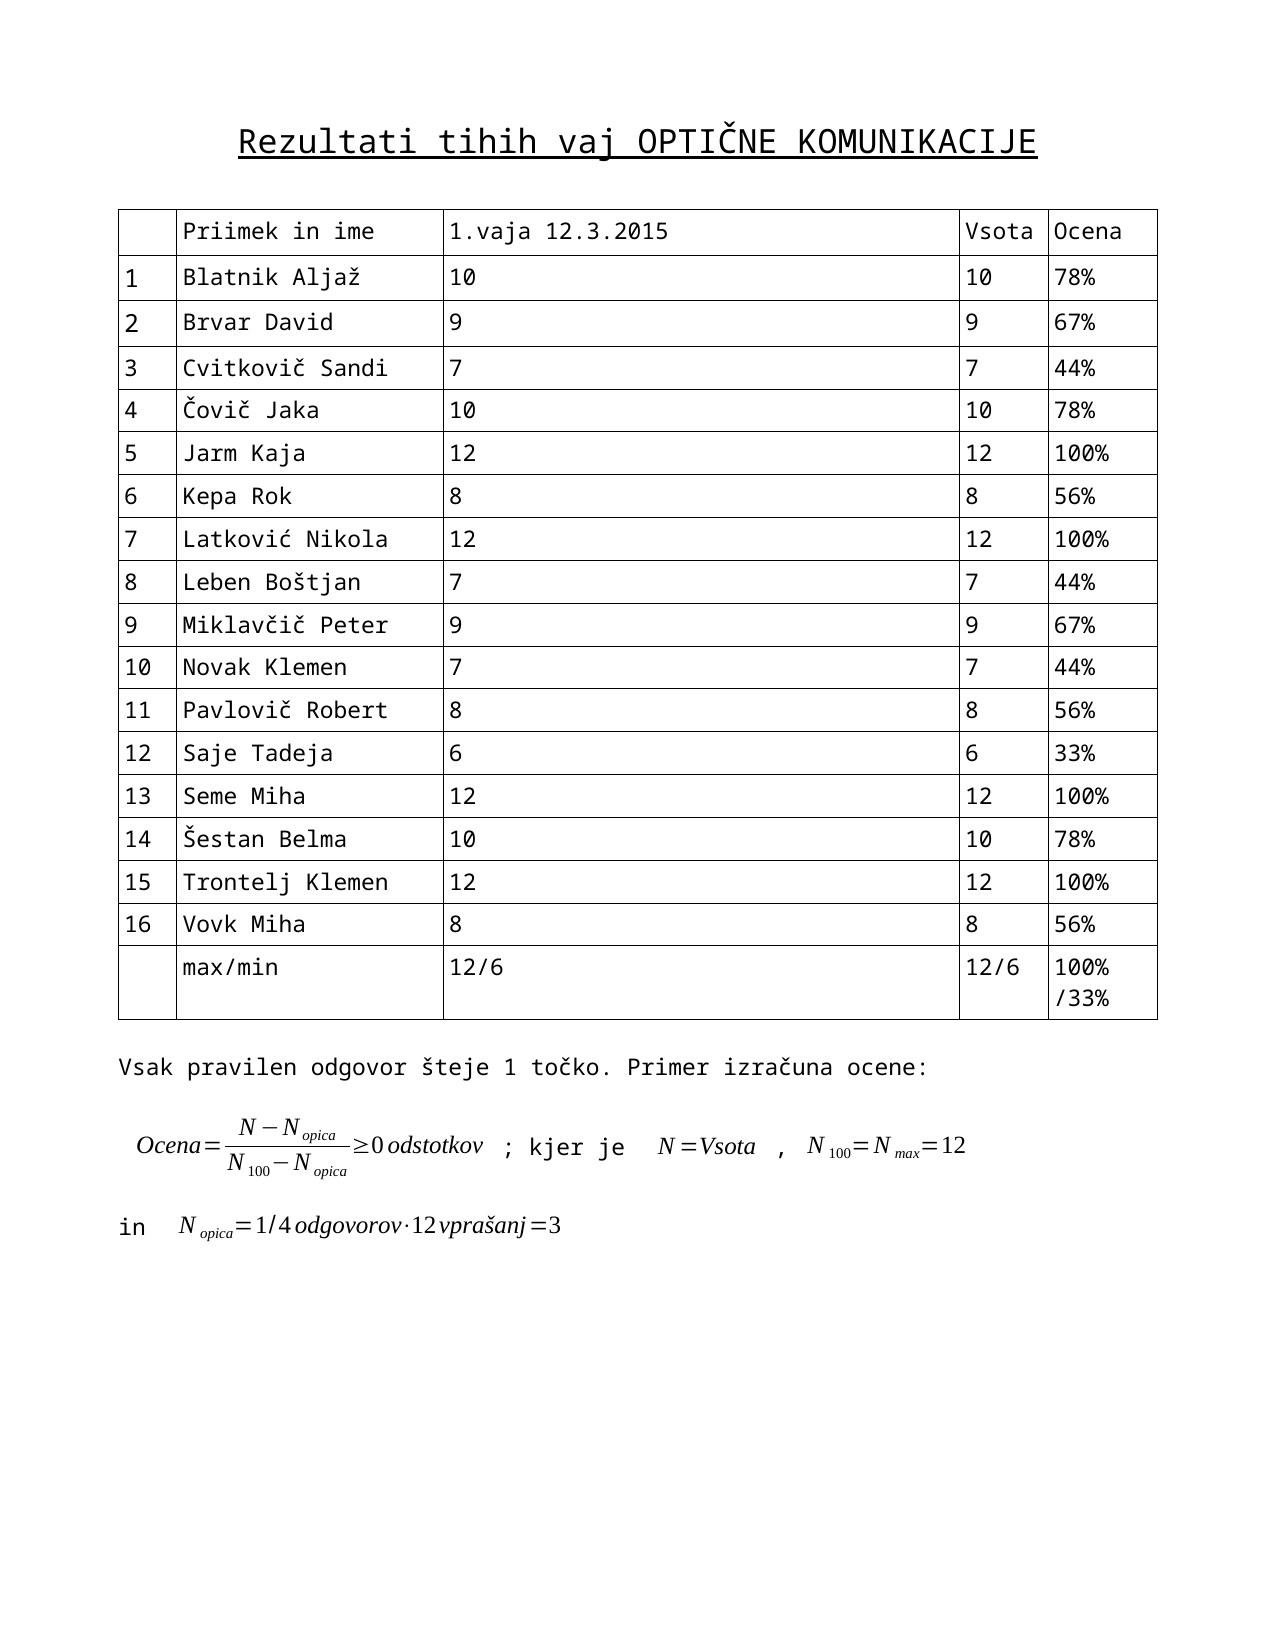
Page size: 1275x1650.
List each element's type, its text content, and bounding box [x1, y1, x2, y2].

table_cell 10 [444, 390, 959, 431]
table_cell 7 [119, 518, 176, 560]
table_cell 8 [960, 689, 1048, 731]
table_cell Šestan Belma [177, 818, 443, 859]
table_cell 7 [444, 347, 959, 389]
table_cell 9 [119, 604, 176, 646]
table_cell 78% [1049, 256, 1157, 300]
table_cell 8 [960, 904, 1048, 945]
table_cell 67% [1049, 301, 1157, 346]
table_cell 12 [960, 432, 1048, 474]
table_cell Latković Nikola [177, 518, 443, 560]
table_cell 12 [960, 861, 1048, 902]
table_cell 78% [1049, 818, 1157, 859]
table_cell 12/6 [960, 946, 1048, 1019]
table_cell 6 [960, 732, 1048, 774]
table_cell Saje Tadeja [177, 732, 443, 774]
table_cell 1 [119, 256, 176, 300]
table_cell Trontelj Klemen [177, 861, 443, 902]
table_cell 10 [960, 818, 1048, 859]
table_cell 10 [960, 390, 1048, 431]
table_cell 67% [1049, 604, 1157, 646]
table_cell 12 [444, 861, 959, 902]
table_cell 7 [444, 647, 959, 688]
table_cell Blatnik Aljaž [177, 256, 443, 300]
table_cell Miklavčič Peter [177, 604, 443, 646]
table_cell 12 [960, 775, 1048, 817]
table_cell Novak Klemen [177, 647, 443, 688]
table_cell 7 [960, 561, 1048, 603]
table_cell 11 [119, 689, 176, 731]
table_cell 4 [119, 390, 176, 431]
table_cell 2 [119, 301, 176, 346]
table_header Ocena [1049, 210, 1157, 254]
table_cell 12 [444, 775, 959, 817]
table_cell Leben Boštjan [177, 561, 443, 603]
table_cell 100% [1049, 432, 1157, 474]
table_cell 12/6 [444, 946, 959, 1019]
table_cell 12 [444, 518, 959, 560]
table_cell Seme Miha [177, 775, 443, 817]
table_cell 8 [444, 689, 959, 731]
table_cell 12 [119, 732, 176, 774]
table_cell 56% [1049, 904, 1157, 945]
table_cell 9 [444, 604, 959, 646]
table_cell 7 [444, 561, 959, 603]
table_cell 56% [1049, 475, 1157, 517]
text ; kjer je , [118, 1113, 1157, 1179]
table_cell Cvitkovič Sandi [177, 347, 443, 389]
table_cell Vovk Miha [177, 904, 443, 945]
table_cell 44% [1049, 647, 1157, 688]
table_cell Jarm Kaja [177, 432, 443, 474]
table_cell 10 [444, 818, 959, 859]
table_cell 15 [119, 861, 176, 902]
table_cell [119, 946, 176, 1019]
table_cell 6 [444, 732, 959, 774]
table_header 1.vaja 12.3.2015 [444, 210, 959, 254]
table_cell 100% [1049, 861, 1157, 902]
table_cell 14 [119, 818, 176, 859]
table_cell 9 [960, 604, 1048, 646]
table_cell Čovič Jaka [177, 390, 443, 431]
table_cell 8 [444, 475, 959, 517]
table_cell 12 [960, 518, 1048, 560]
table_cell max/min [177, 946, 443, 1019]
table_cell 10 [444, 256, 959, 300]
table_cell 5 [119, 432, 176, 474]
table_header [119, 210, 176, 254]
table_cell 100% [1049, 775, 1157, 817]
table_cell 9 [444, 301, 959, 346]
table_cell Brvar David [177, 301, 443, 346]
table_cell 78% [1049, 390, 1157, 431]
table_cell 100% /33% [1049, 946, 1157, 1019]
table_cell 100% [1049, 518, 1157, 560]
table_cell 44% [1049, 347, 1157, 389]
table_header Vsota [960, 210, 1048, 254]
table_cell 12 [444, 432, 959, 474]
table_cell 10 [119, 647, 176, 688]
table_cell 8 [119, 561, 176, 603]
table_cell 7 [960, 347, 1048, 389]
table_cell Kepa Rok [177, 475, 443, 517]
table_cell 16 [119, 904, 176, 945]
table_cell 3 [119, 347, 176, 389]
table_cell 10 [960, 256, 1048, 300]
table_cell 8 [444, 904, 959, 945]
table_cell 6 [119, 475, 176, 517]
table_cell 7 [960, 647, 1048, 688]
text Vsak pravilen odgovor šteje 1 točko. Primer izračuna ocene: [118, 1051, 1157, 1082]
table_cell 56% [1049, 689, 1157, 731]
table_cell 44% [1049, 561, 1157, 603]
table_cell 13 [119, 775, 176, 817]
table_cell 9 [960, 301, 1048, 346]
table_header Priimek in ime [177, 210, 443, 254]
table_cell 8 [960, 475, 1048, 517]
text Rezultati tihih vaj OPTIČNE KOMUNIKACIJE [118, 118, 1157, 163]
table_cell 33% [1049, 732, 1157, 774]
text in [118, 1211, 1157, 1242]
table_cell Pavlovič Robert [177, 689, 443, 731]
